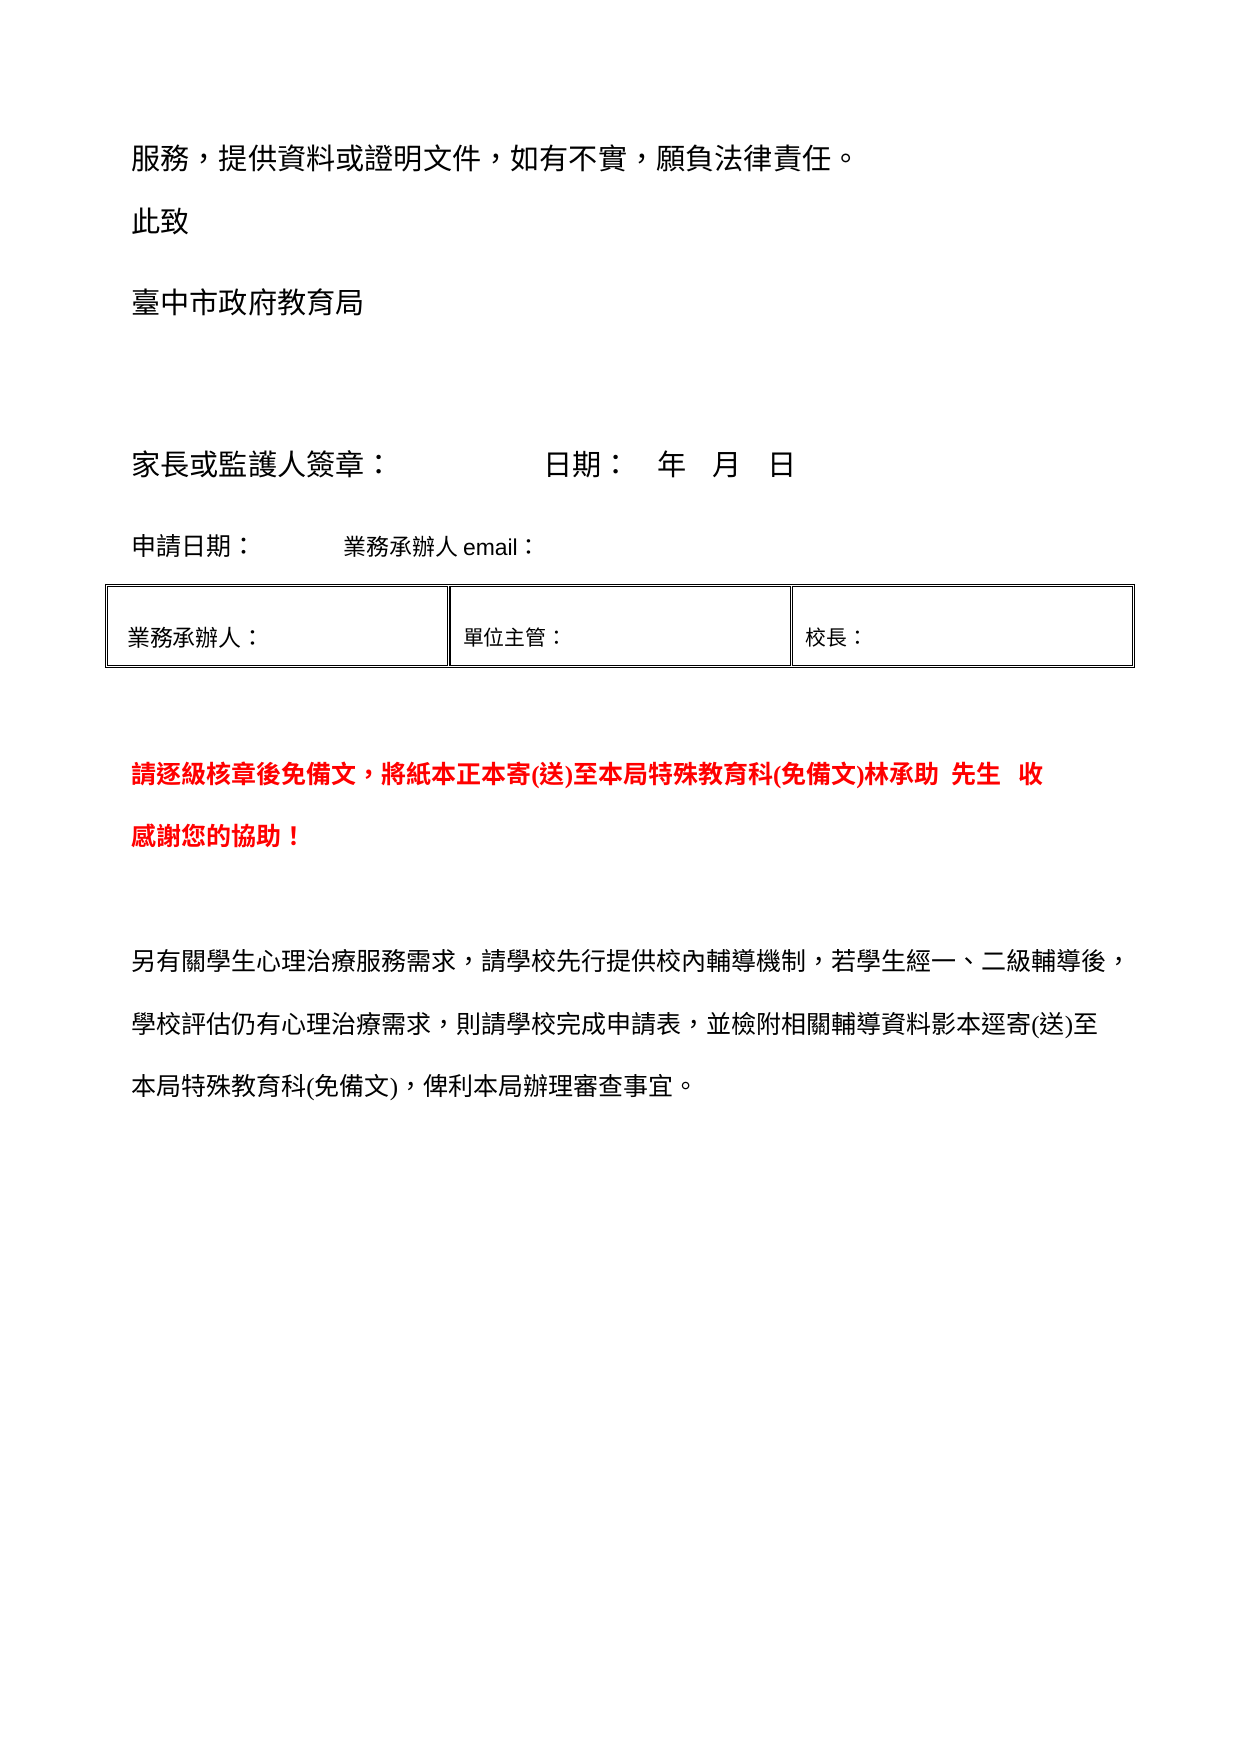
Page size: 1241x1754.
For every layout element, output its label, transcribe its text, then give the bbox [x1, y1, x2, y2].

text 家長或監護人簽章： 日期： 年 月 日 [131, 421, 1109, 484]
table_header 單位主管： [451, 587, 790, 665]
text 感謝您的協助！ [131, 793, 1109, 856]
text 請逐級核章後免備文，將紙本正本寄(送)至本局特殊教育科(免備文)林承助 先生 收 [131, 731, 1109, 793]
text 服務，提供資料或證明文件，如有不實，願負法律責任。 [131, 96, 1109, 178]
text 申請日期： 業務承辦人email： [131, 503, 1109, 565]
text 此致 [131, 178, 1109, 240]
text 另有關學生心理治療服務需求，請學校先行提供校內輔導機制，若學生經一、二級輔導後，學校評估仍有心理治療需求，則請學校完成申請表，並檢附相關輔導資料影本逕寄(送)至本局特殊教育科(免備文)，俾利本局辦理審查事宜。 [131, 918, 1109, 1106]
text 臺中市政府教育局 [131, 259, 1109, 321]
table_header 業務承辦人： [108, 587, 447, 665]
table_header 校長： [793, 587, 1132, 665]
